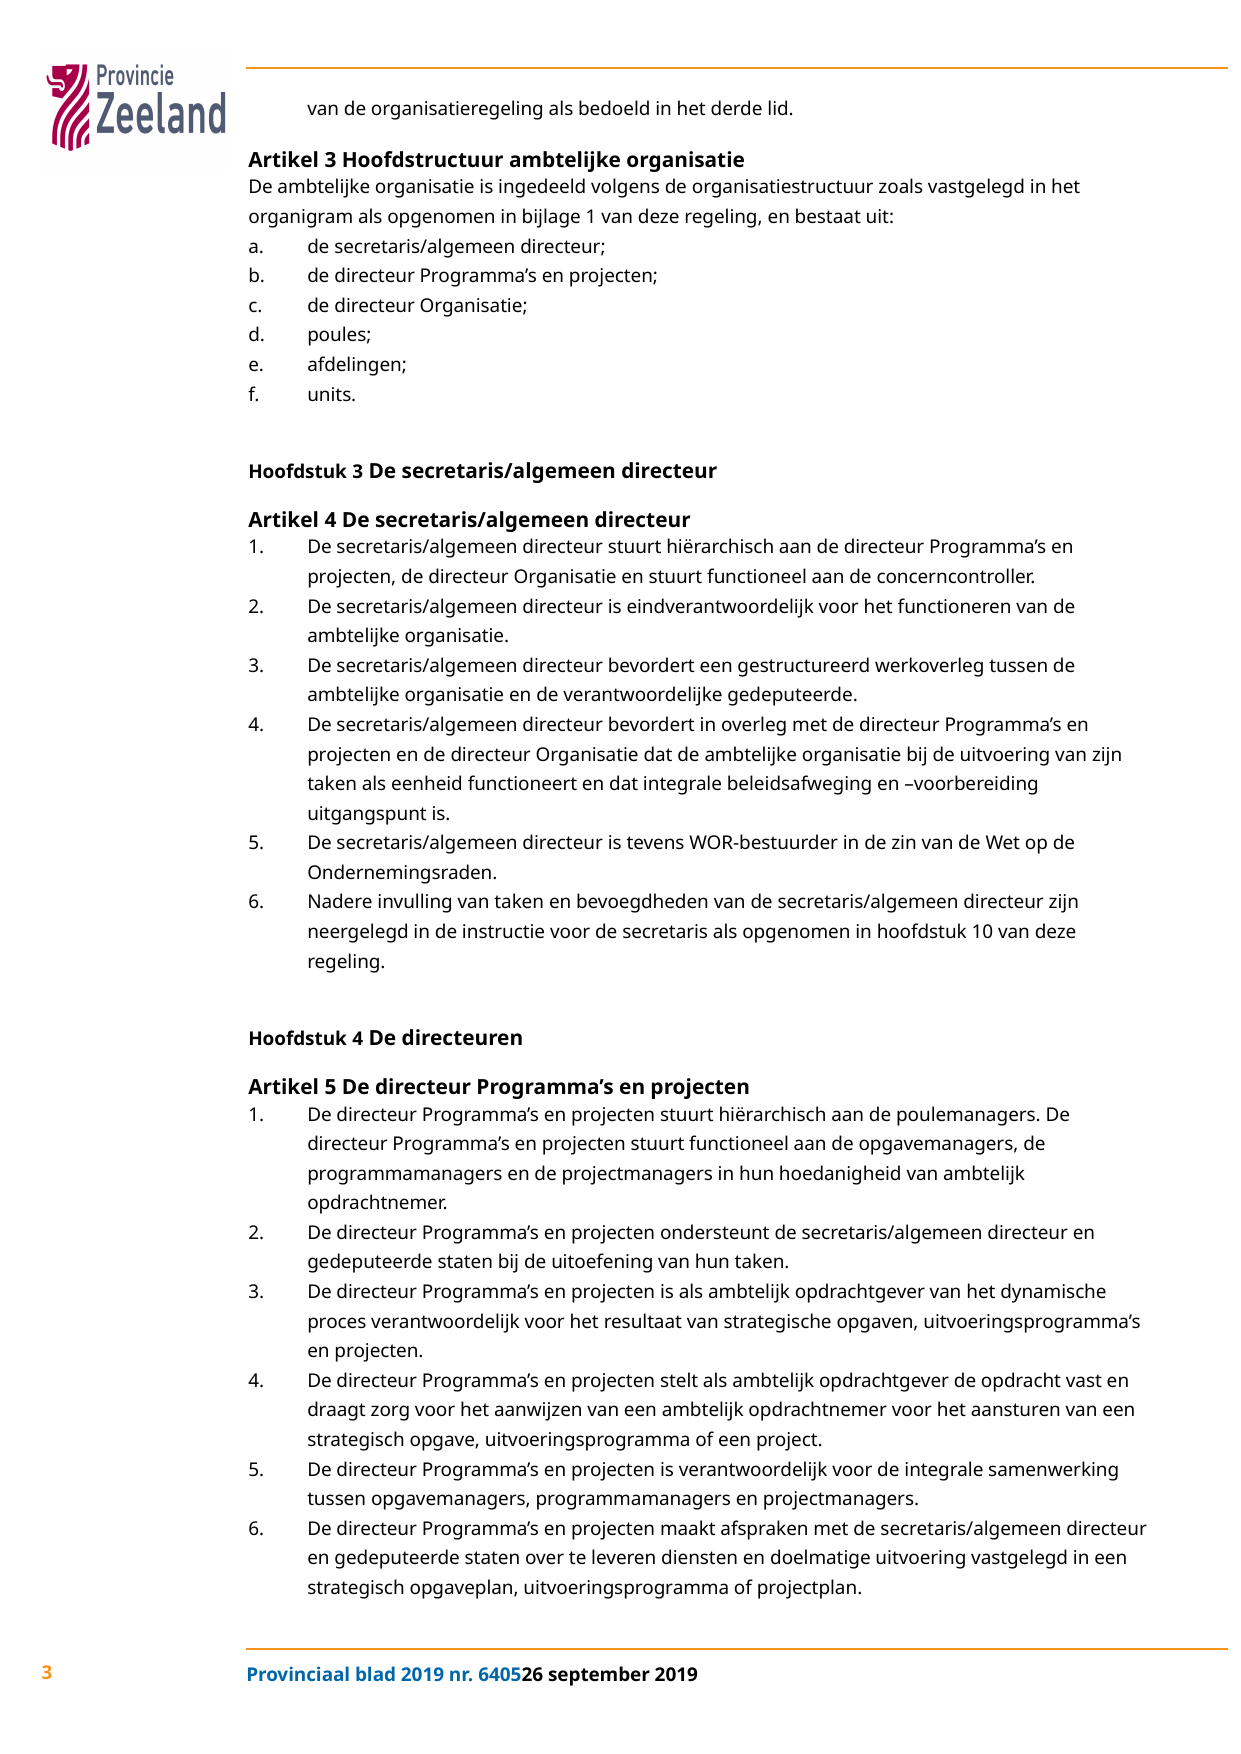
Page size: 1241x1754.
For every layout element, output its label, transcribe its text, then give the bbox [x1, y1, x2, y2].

text Hoofdstuk 3 De secretaris/algemeen directeur [248, 456, 1152, 484]
text Artikel 3 Hoofdstructuur ambtelijke organisatie [248, 145, 1152, 174]
text De ambtelijke organisatie is ingedeeld volgens de organisatiestructuur zoals vastgelegd in het organigram als opgenomen in bijlage 1 van deze regeling, en bestaat uit: [248, 174, 1152, 229]
list De secretaris/algemeen directeur is eindverantwoordelijk voor het functioneren van de ambtelijke organisatie. [248, 593, 1152, 648]
list Nadere invulling van taken en bevoegdheden van de secretaris/algemeen directeur zijn neergelegd in de instructie voor de secretaris als opgenomen in hoofdstuk 10 van deze regeling. [248, 889, 1152, 973]
text Hoofdstuk 4 De directeuren [248, 1023, 1152, 1051]
list poules; [248, 322, 1152, 347]
list van de organisatieregeling als bedoeld in het derde lid. [248, 95, 1152, 121]
list de secretaris/algemeen directeur; [248, 233, 1152, 258]
text Artikel 4 De secretaris/algemeen directeur [248, 505, 1152, 534]
list De directeur Programma’s en projecten stelt als ambtelijk opdrachtgever de opdracht vast en draagt zorg voor het aanwijzen van een ambtelijk opdrachtnemer voor het aansturen van een strategisch opgave, uitvoeringsprogramma of een project. [248, 1367, 1152, 1452]
list De secretaris/algemeen directeur bevordert een gestructureerd werkoverleg tussen de ambtelijke organisatie en de verantwoordelijke gedeputeerde. [248, 652, 1152, 707]
list De directeur Programma’s en projecten ondersteunt de secretaris/algemeen directeur en gedeputeerde staten bij de uitoefening van hun taken. [248, 1219, 1152, 1274]
list De directeur Programma’s en projecten maakt afspraken met de secretaris/algemeen directeur en gedeputeerde staten over te leveren diensten en doelmatige uitvoering vastgelegd in een strategisch opgaveplan, uitvoeringsprogramma of projectplan. [248, 1515, 1152, 1600]
list afdelingen; [248, 351, 1152, 377]
list De directeur Programma’s en projecten is als ambtelijk opdrachtgever van het dynamische proces verantwoordelijk voor het resultaat van strategische opgaven, uitvoeringsprogramma’s en projecten. [248, 1278, 1152, 1363]
list de directeur Organisatie; [248, 292, 1152, 318]
list De secretaris/algemeen directeur stuurt hiërarchisch aan de directeur Programma’s en projecten, de directeur Organisatie en stuurt functioneel aan de concerncontroller. [248, 534, 1152, 589]
picture [41, 47, 231, 172]
list De directeur Programma’s en projecten stuurt hiërarchisch aan de poulemanagers. De directeur Programma’s en projecten stuurt functioneel aan de opgavemanagers, de programmamanagers en de projectmanagers in hun hoedanigheid van ambtelijk opdrachtnemer. [248, 1101, 1152, 1215]
list De secretaris/algemeen directeur is tevens WOR-bestuurder in de zin van de Wet op de Ondernemingsraden. [248, 829, 1152, 885]
list De secretaris/algemeen directeur bevordert in overleg met de directeur Programma’s en projecten en de directeur Organisatie dat de ambtelijke organisatie bij de uitvoering van zijn taken als eenheid functioneert en dat integrale beleidsafweging en –voorbereiding uitgangspunt is. [248, 711, 1152, 826]
text Artikel 5 De directeur Programma’s en projecten [248, 1072, 1152, 1101]
list de directeur Programma’s en projecten; [248, 262, 1152, 288]
list units. [248, 381, 1152, 406]
list De directeur Programma’s en projecten is verantwoordelijk voor de integrale samenwerking tussen opgavemanagers, programmamanagers en projectmanagers. [248, 1456, 1152, 1511]
